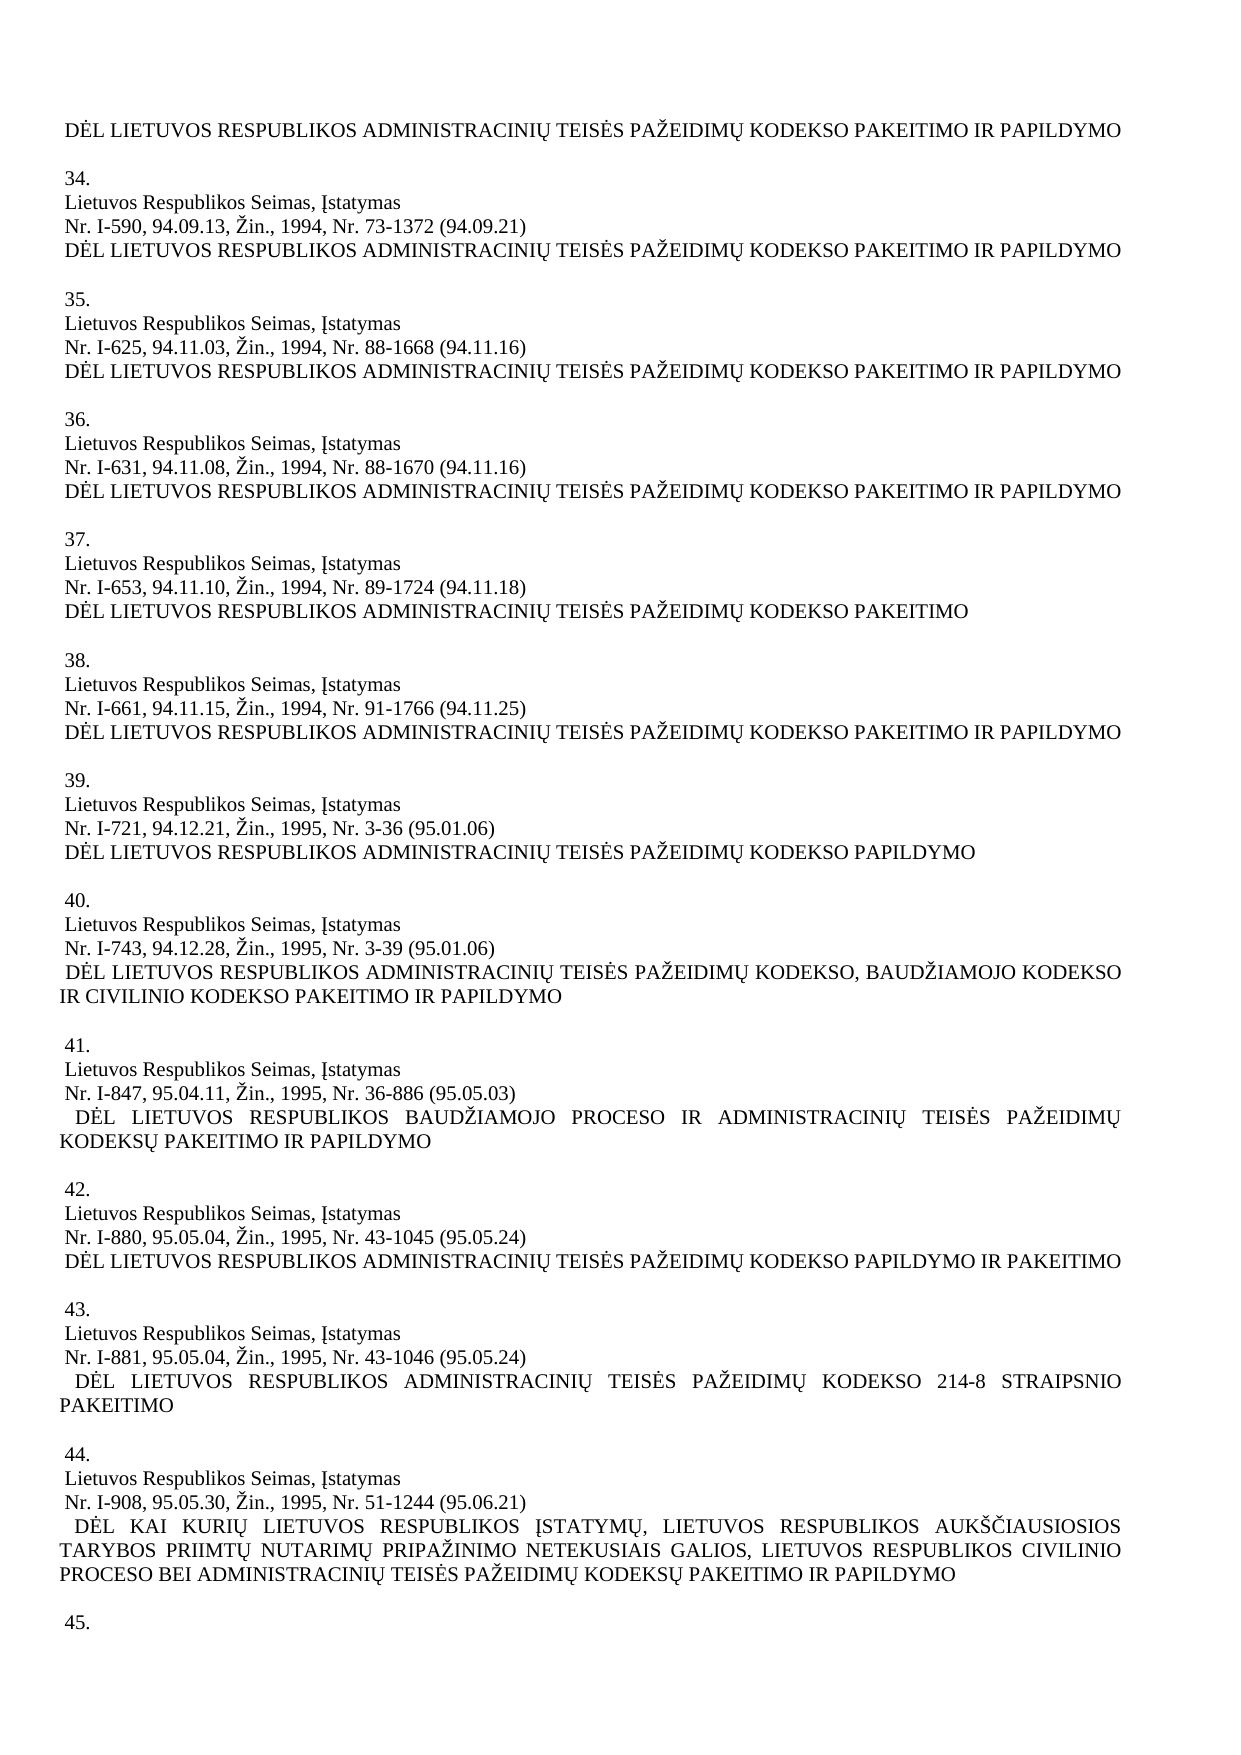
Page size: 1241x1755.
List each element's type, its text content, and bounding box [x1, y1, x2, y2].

text 45. [59, 1610, 1122, 1634]
text 44. [59, 1442, 1122, 1466]
text DĖL LIETUVOS RESPUBLIKOS ADMINISTRACINIŲ TEISĖS PAŽEIDIMŲ KODEKSO PAKEITIMO IR PAPILDYMO [59, 118, 1122, 142]
text DĖL LIETUVOS RESPUBLIKOS BAUDŽIAMOJO PROCESO IR ADMINISTRACINIŲ TEISĖS PAŽEIDIMŲ KODEKSŲ PAKEITIMO IR PAPILDYMO [59, 1105, 1122, 1153]
text Lietuvos Respublikos Seimas, Įstatymas [59, 1201, 1122, 1225]
text DĖL LIETUVOS RESPUBLIKOS ADMINISTRACINIŲ TEISĖS PAŽEIDIMŲ KODEKSO, BAUDŽIAMOJO KODEKSO IR CIVILINIO KODEKSO PAKEITIMO IR PAPILDYMO [59, 960, 1122, 1008]
text Lietuvos Respublikos Seimas, Įstatymas [59, 431, 1122, 455]
text DĖL LIETUVOS RESPUBLIKOS ADMINISTRACINIŲ TEISĖS PAŽEIDIMŲ KODEKSO PAKEITIMO [59, 599, 1122, 623]
text DĖL LIETUVOS RESPUBLIKOS ADMINISTRACINIŲ TEISĖS PAŽEIDIMŲ KODEKSO PAKEITIMO IR PAPILDYMO [59, 720, 1122, 744]
text DĖL KAI KURIŲ LIETUVOS RESPUBLIKOS ĮSTATYMŲ, LIETUVOS RESPUBLIKOS AUKŠČIAUSIOSIOS TARYBOS PRIIMTŲ NUTARIMŲ PRIPAŽINIMO NETEKUSIAIS GALIOS, LIETUVOS RESPUBLIKOS CIVILINIO PROCESO BEI ADMINISTRACINIŲ TEISĖS PAŽEIDIMŲ KODEKSŲ PAKEITIMO IR PAPILDYMO [59, 1514, 1122, 1586]
text Lietuvos Respublikos Seimas, Įstatymas [59, 190, 1122, 214]
text Lietuvos Respublikos Seimas, Įstatymas [59, 311, 1122, 335]
text Nr. I-880, 95.05.04, Žin., 1995, Nr. 43-1045 (95.05.24) [59, 1225, 1122, 1249]
text 34. [59, 166, 1122, 190]
text Lietuvos Respublikos Seimas, Įstatymas [59, 551, 1122, 575]
text Nr. I-847, 95.04.11, Žin., 1995, Nr. 36-886 (95.05.03) [59, 1081, 1122, 1105]
text DĖL LIETUVOS RESPUBLIKOS ADMINISTRACINIŲ TEISĖS PAŽEIDIMŲ KODEKSO PAPILDYMO IR PAKEITIMO [59, 1249, 1122, 1273]
text Nr. I-881, 95.05.04, Žin., 1995, Nr. 43-1046 (95.05.24) [59, 1345, 1122, 1369]
text Lietuvos Respublikos Seimas, Įstatymas [59, 792, 1122, 816]
text Lietuvos Respublikos Seimas, Įstatymas [59, 1466, 1122, 1490]
text Nr. I-661, 94.11.15, Žin., 1994, Nr. 91-1766 (94.11.25) [59, 696, 1122, 720]
text Nr. I-743, 94.12.28, Žin., 1995, Nr. 3-39 (95.01.06) [59, 936, 1122, 960]
text Lietuvos Respublikos Seimas, Įstatymas [59, 1321, 1122, 1345]
text Lietuvos Respublikos Seimas, Įstatymas [59, 672, 1122, 696]
text Lietuvos Respublikos Seimas, Įstatymas [59, 1057, 1122, 1081]
text Nr. I-721, 94.12.21, Žin., 1995, Nr. 3-36 (95.01.06) [59, 816, 1122, 840]
text DĖL LIETUVOS RESPUBLIKOS ADMINISTRACINIŲ TEISĖS PAŽEIDIMŲ KODEKSO PAPILDYMO [59, 840, 1122, 864]
text Nr. I-625, 94.11.03, Žin., 1994, Nr. 88-1668 (94.11.16) [59, 335, 1122, 359]
text 36. [59, 407, 1122, 431]
text Nr. I-631, 94.11.08, Žin., 1994, Nr. 88-1670 (94.11.16) [59, 455, 1122, 479]
text Nr. I-908, 95.05.30, Žin., 1995, Nr. 51-1244 (95.06.21) [59, 1490, 1122, 1514]
text 42. [59, 1177, 1122, 1201]
text DĖL LIETUVOS RESPUBLIKOS ADMINISTRACINIŲ TEISĖS PAŽEIDIMŲ KODEKSO 214-8 STRAIPSNIO PAKEITIMO [59, 1369, 1122, 1417]
text DĖL LIETUVOS RESPUBLIKOS ADMINISTRACINIŲ TEISĖS PAŽEIDIMŲ KODEKSO PAKEITIMO IR PAPILDYMO [59, 479, 1122, 503]
text 38. [59, 647, 1122, 672]
text 37. [59, 527, 1122, 551]
text DĖL LIETUVOS RESPUBLIKOS ADMINISTRACINIŲ TEISĖS PAŽEIDIMŲ KODEKSO PAKEITIMO IR PAPILDYMO [59, 359, 1122, 383]
text DĖL LIETUVOS RESPUBLIKOS ADMINISTRACINIŲ TEISĖS PAŽEIDIMŲ KODEKSO PAKEITIMO IR PAPILDYMO [59, 238, 1122, 262]
text Nr. I-590, 94.09.13, Žin., 1994, Nr. 73-1372 (94.09.21) [59, 214, 1122, 238]
text 40. [59, 888, 1122, 912]
text 41. [59, 1032, 1122, 1057]
text Lietuvos Respublikos Seimas, Įstatymas [59, 912, 1122, 936]
text 35. [59, 287, 1122, 311]
text 39. [59, 768, 1122, 792]
text Nr. I-653, 94.11.10, Žin., 1994, Nr. 89-1724 (94.11.18) [59, 575, 1122, 599]
text 43. [59, 1297, 1122, 1321]
